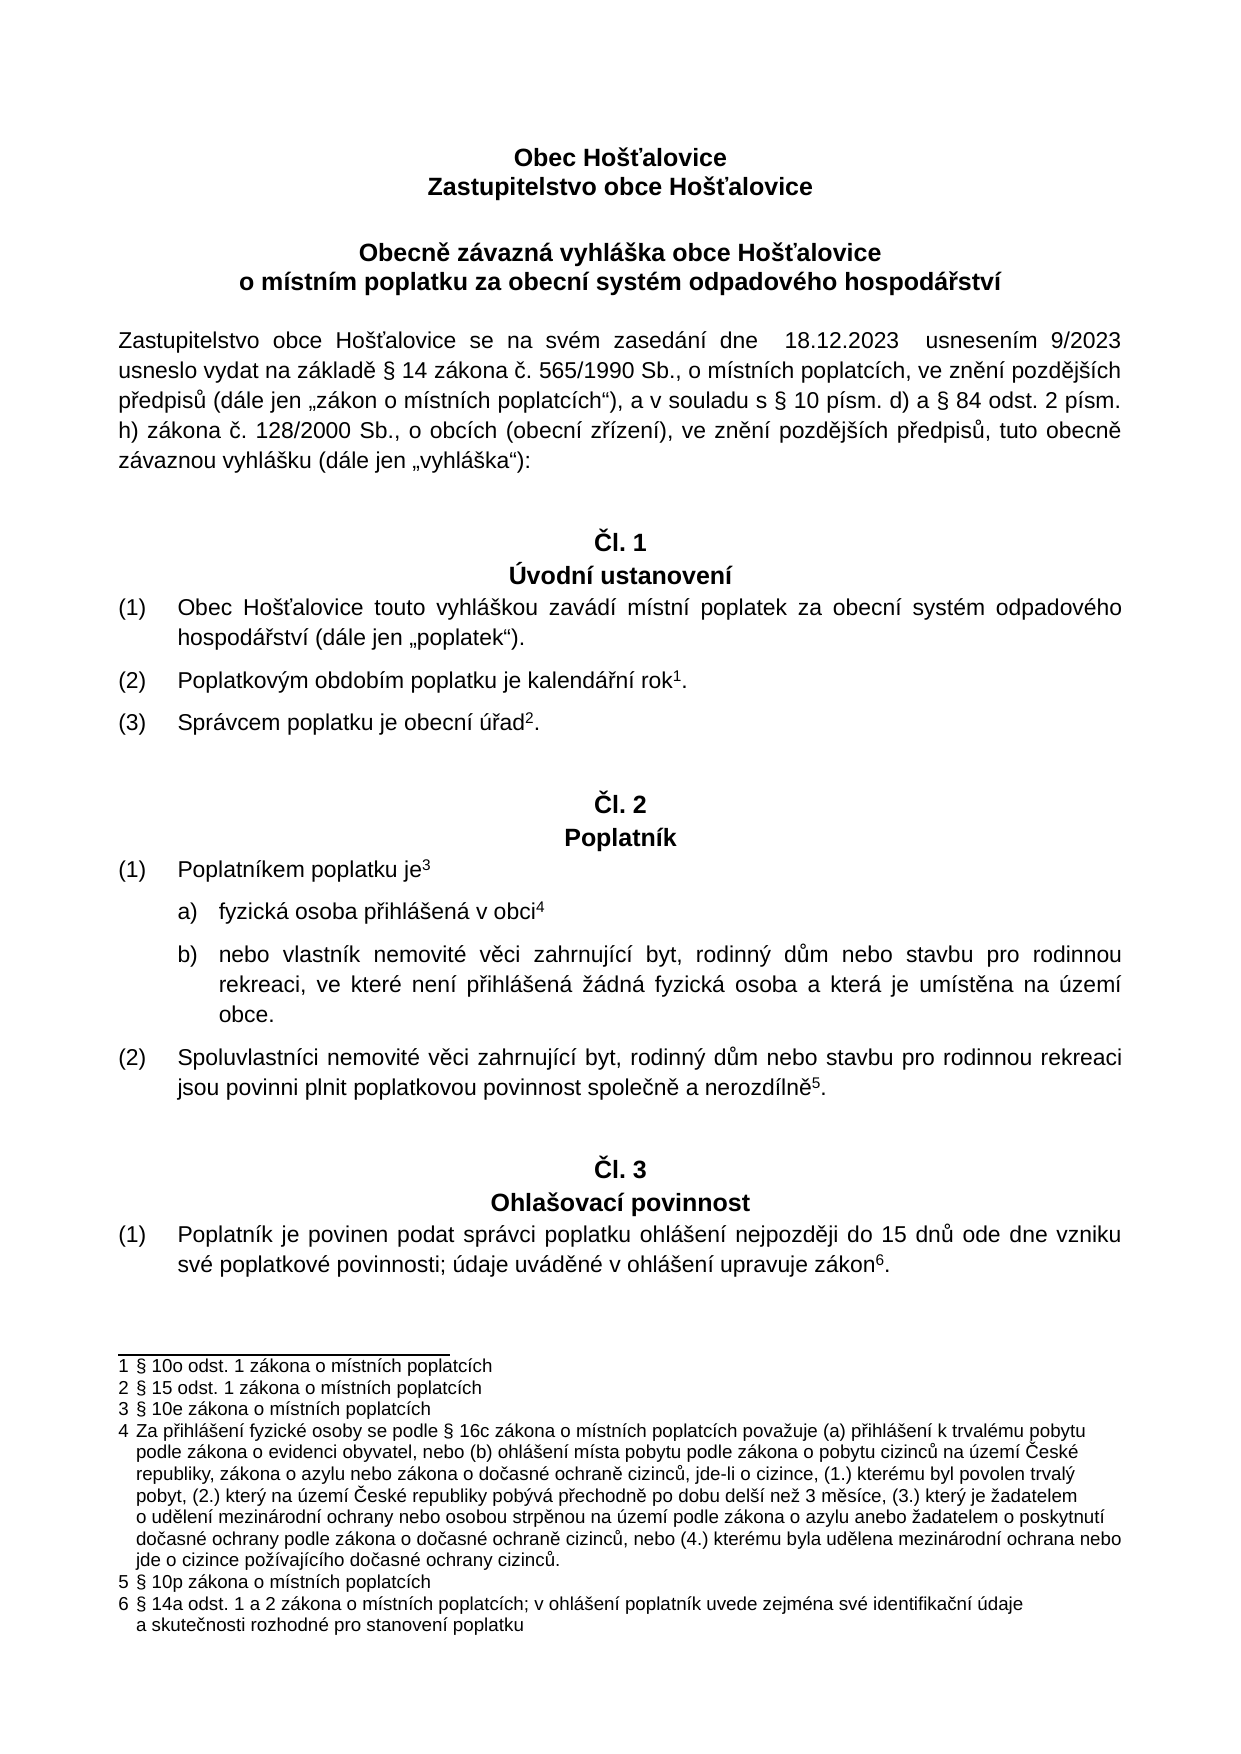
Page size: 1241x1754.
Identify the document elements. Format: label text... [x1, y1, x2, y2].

subtitle Čl. 2 Poplatník [118, 789, 1122, 851]
list Správcem poplatku je obecní úřad. [118, 709, 1122, 736]
list Spoluvlastníci nemovité věci zahrnující byt, rodinný dům nebo stavbu pro rodinnou rekreaci jsou povinni plnit poplatkovou povinnost společně a nerozdílně. [118, 1044, 1122, 1101]
subtitle Čl. 1 Úvodní ustanovení [118, 528, 1122, 589]
text Zastupitelstvo obce Hošťalovice se na svém zasedání dne 18.12.2023 usnesením 9/2023 usneslo vydat na základě § 14 zákona č. 565/1990 Sb., o místních poplatcích, ve znění pozdějších předpisů (dále jen „zákon o místních poplatcích“), a v souladu s § 10 písm. d) a § 84 odst. 2 písm. h) zákona č. 128/2000 Sb., o obcích (obecní zřízení), ve znění pozdějších předpisů, tuto obecně závaznou vyhlášku (dále jen „vyhláška“): [118, 327, 1122, 474]
list Za přihlášení fyzické osoby se podle § 16c zákona o místních poplatcích považuje (a) přihlášení k trvalému pobytu podle zákona o evidenci obyvatel, nebo (b) ohlášení místa pobytu podle zákona o pobytu cizinců na území České republiky, zákona o azylu nebo zákona o dočasné ochraně cizinců, jde-li o cizince, (1.) kterému byl povolen trvalý pobyt, (2.) který na území České republiky pobývá přechodně po dobu delší než 3 měsíce, (3.) který je žadatelem o udělení mezinárodní ochrany nebo osobou strpěnou na území podle zákona o azylu anebo žadatelem o poskytnutí dočasné ochrany podle zákona o dočasné ochraně cizinců, nebo (4.) kterému byla udělena mezinárodní ochrana nebo jde o cizince požívajícího dočasné ochrany cizinců. [118, 1420, 1122, 1571]
list nebo vlastník nemovité věci zahrnující byt, rodinný dům nebo stavbu pro rodinnou rekreaci, ve které není přihlášená žádná fyzická osoba a která je umístěna na území obce. [177, 941, 1122, 1028]
list Poplatkovým obdobím poplatku je kalendářní rok. [118, 667, 1122, 693]
subtitle Obecně závazná vyhláška obce Hošťalovice o místním poplatku za obecní systém odpadového hospodářství [118, 238, 1122, 295]
list Poplatníkem poplatku je [118, 856, 1122, 882]
list § 10o odst. 1 zákona o místních poplatcích [118, 1355, 1122, 1377]
subtitle Čl. 3 Ohlašovací povinnost [118, 1154, 1122, 1216]
list § 15 odst. 1 zákona o místních poplatcích [118, 1377, 1122, 1398]
list § 14a odst. 1 a 2 zákona o místních poplatcích; v ohlášení poplatník uvede zejména své identifikační údaje a skutečnosti rozhodné pro stanovení poplatku [118, 1592, 1122, 1635]
list Poplatník je povinen podat správci poplatku ohlášení nejpozději do 15 dnů ode dne vzniku své poplatkové povinnosti; údaje uváděné v ohlášení upravuje zákon. [118, 1221, 1122, 1277]
title Obec Hošťalovice Zastupitelstvo obce Hošťalovice [118, 143, 1122, 201]
list Obec Hošťalovice touto vyhláškou zavádí místní poplatek za obecní systém odpadového hospodářství (dále jen „poplatek“). [118, 594, 1122, 650]
list § 10p zákona o místních poplatcích [118, 1571, 1122, 1592]
list fyzická osoba přihlášená v obci [177, 898, 1122, 925]
list § 10e zákona o místních poplatcích [118, 1398, 1122, 1420]
